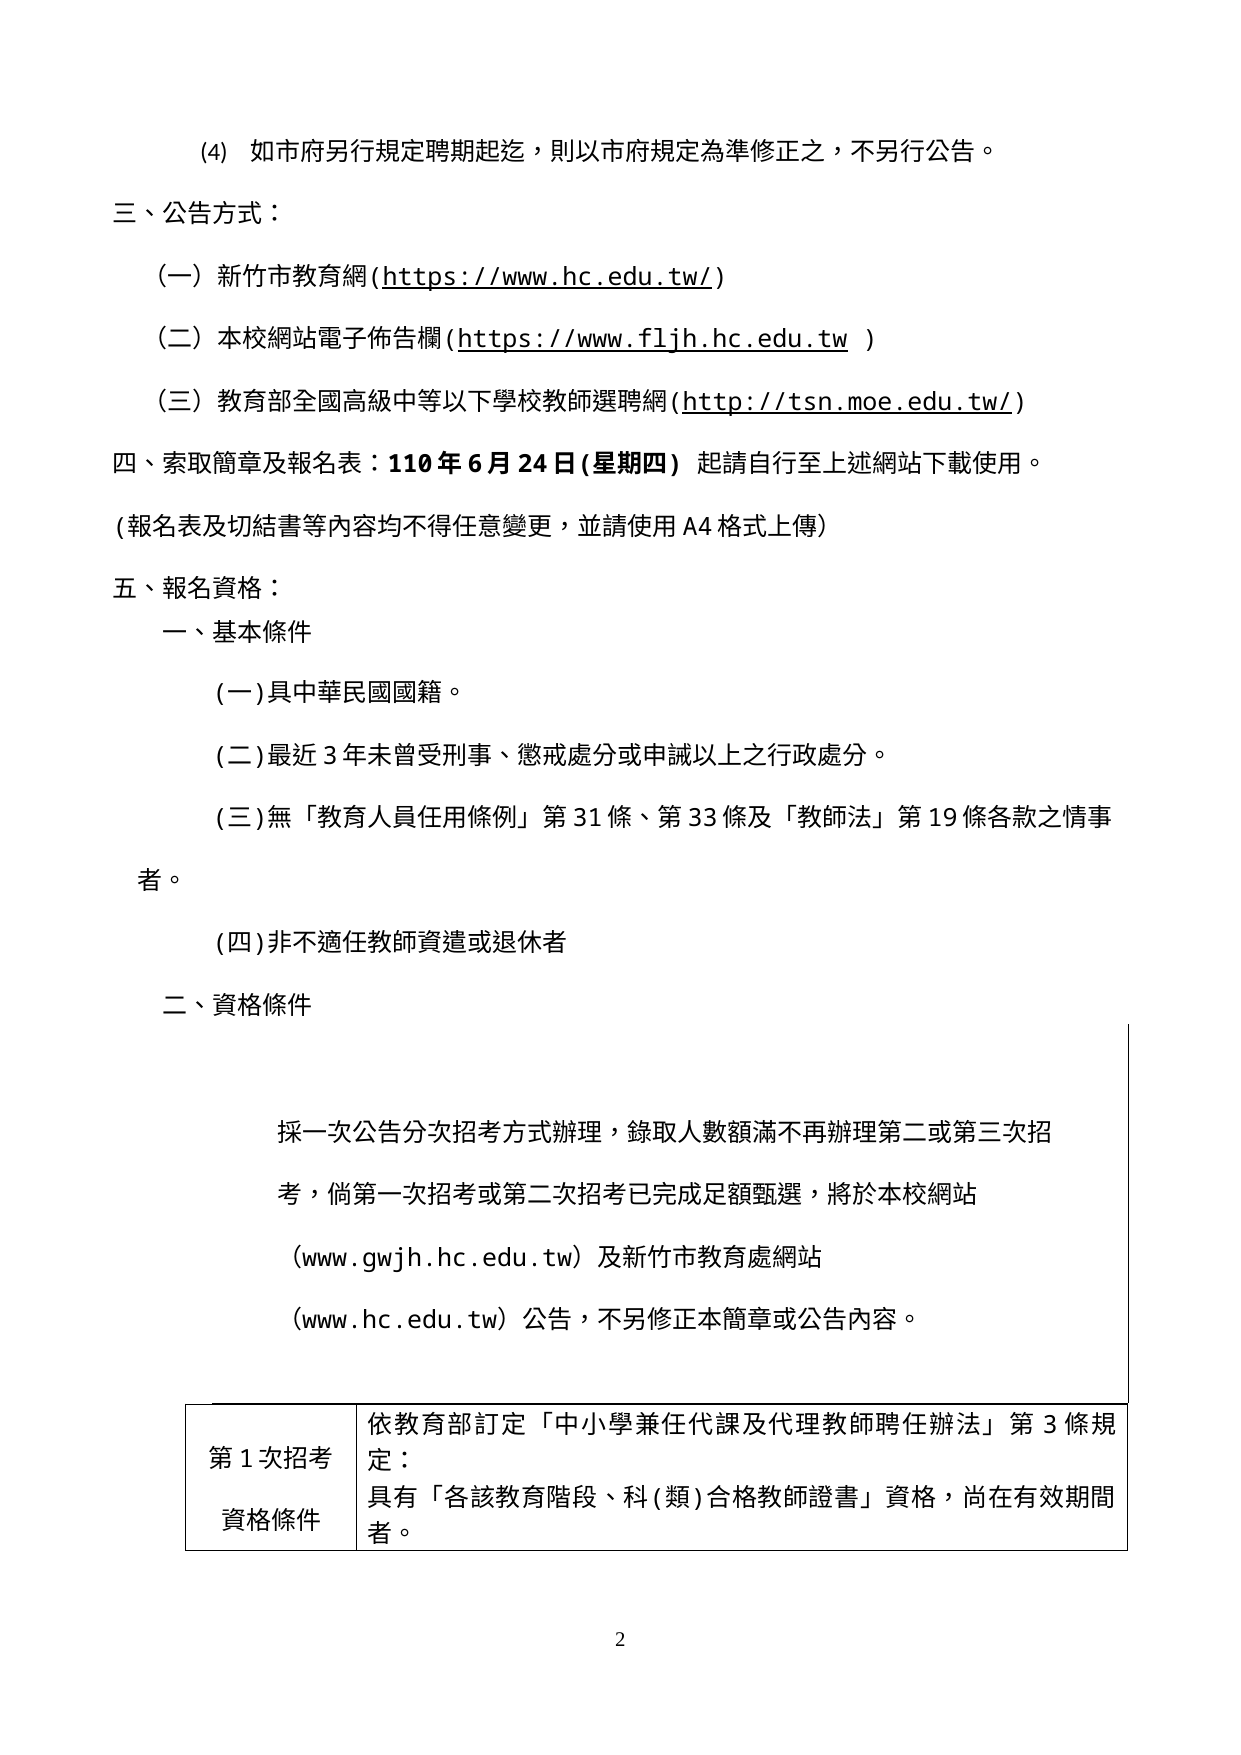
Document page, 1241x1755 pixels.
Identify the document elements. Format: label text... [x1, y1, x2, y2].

text 採一次公告分次招考方式辦理，錄取人數額滿不再辦理第二或第三次招考，倘第一次招考或第二次招考已完成足額甄選，將於本校網站（www.gwjh.hc.edu.tw）及新竹市教育處網站（www.hc.edu.tw）公告，不另修正本簡章或公告內容。 [212, 1024, 1128, 1403]
text （一）新竹市教育網(https://www.hc.edu.tw/) [112, 233, 1128, 295]
text 五、報名資格： [112, 545, 1128, 608]
list 如市府另行規定聘期起迄，則以市府規定為準修正之，不另行公告。 [200, 108, 1128, 170]
text （二）本校網站電子佈告欄(https://www.fljh.hc.edu.tw ) [112, 295, 1128, 358]
text (報名表及切結書等內容均不得任意變更，並請使用A4格式上傳） [112, 483, 1128, 545]
text (二)最近3年未曾受刑事、懲戒處分或申誡以上之行政處分。 [137, 712, 1128, 774]
text (三)無「教育人員任用條例」第31條、第33條及「教師法」第19條各款之情事者。 [137, 774, 1128, 899]
text (四)非不適任教師資遣或退休者 [137, 899, 1128, 962]
text （三）教育部全國高級中等以下學校教師選聘網(http://tsn.moe.edu.tw/) [112, 358, 1128, 420]
text 三、公告方式： [112, 170, 1128, 233]
table_header 依教育部訂定「中小學兼任代課及代理教師聘任辦法」第3條規定： 具有「各該教育階段、科(類)合格教師證書」資格，尚在有效期間者。 [357, 1405, 1127, 1549]
text (一)具中華民國國籍。 [137, 649, 1128, 712]
table_header 第1次招考 資格條件 [186, 1405, 356, 1549]
text 四、索取簡章及報名表：110年6月24日(星期四) 起請自行至上述網站下載使用。 [112, 420, 1128, 483]
text 一、基本條件 [112, 608, 1128, 649]
text 二、資格條件 [162, 962, 1128, 1024]
